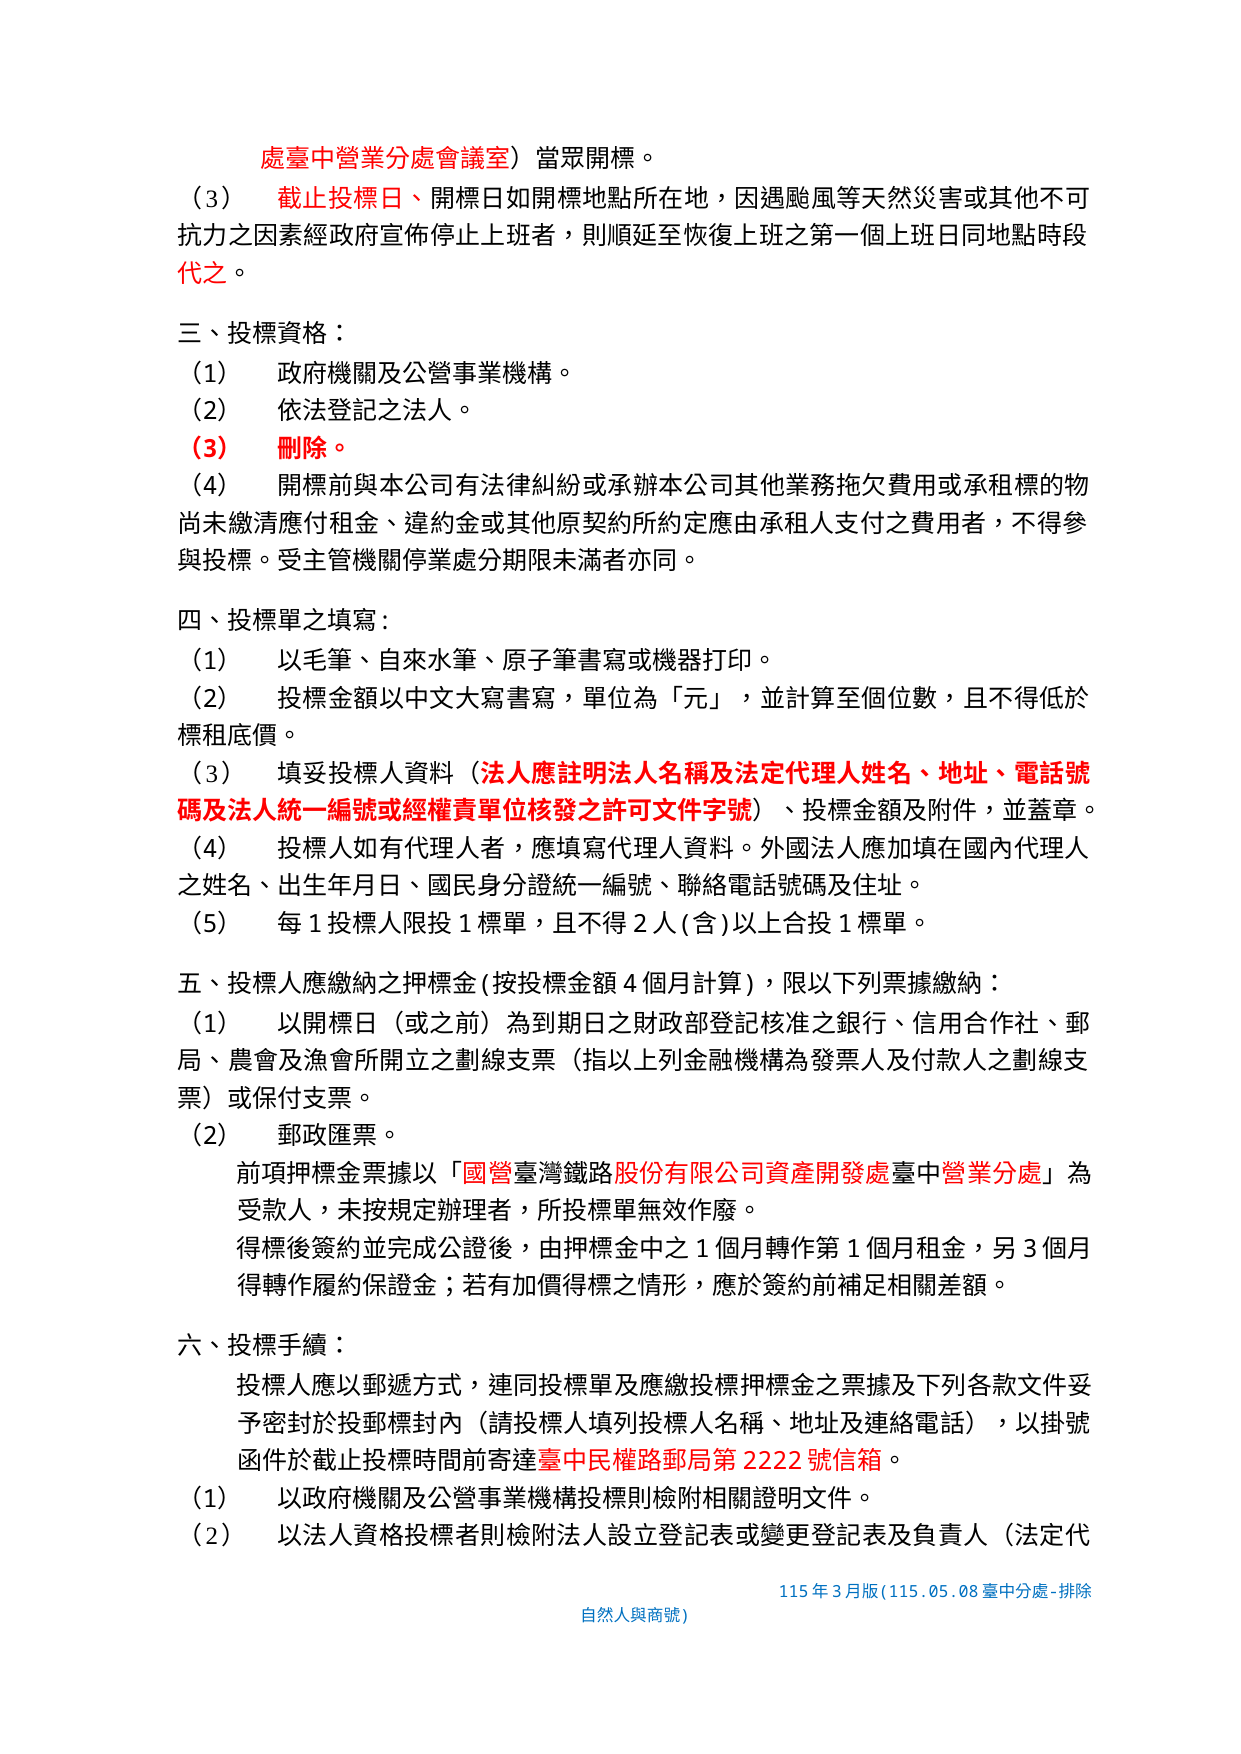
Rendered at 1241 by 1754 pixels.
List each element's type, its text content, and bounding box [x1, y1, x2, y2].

text 四、投標單之填寫: [177, 577, 1092, 639]
list 截止投標日、開標日如開標地點所在地，因遇颱風等天然災害或其他不可抗力之因素經政府宣佈停止上班者，則順延至恢復上班之第一個上班日同地點時段代之。 [177, 177, 1090, 289]
list 以毛筆、自來水筆、原子筆書寫或機器打印。 [177, 639, 1090, 677]
list 以開標日（或之前）為到期日之財政部登記核准之銀行、信用合作社、郵局、農會及漁會所開立之劃線支票（指以上列金融機構為發票人及付款人之劃線支票）或保付支票。 [177, 1002, 1090, 1114]
list 依法登記之法人。 [177, 389, 1090, 427]
list 填妥投標人資料（法人應註明法人名稱及法定代理人姓名、地址、電話號碼及法人統一編號或經權責單位核發之許可文件字號）、投標金額及附件，並蓋章。 [177, 752, 1090, 827]
list 開標前與本公司有法律糾紛或承辦本公司其他業務拖欠費用或承租標的物尚未繳清應付租金、違約金或其他原契約所約定應由承租人支付之費用者，不得參與投標。受主管機關停業處分期限未滿者亦同。 [177, 464, 1090, 577]
list 郵政匯票。 [177, 1114, 1090, 1152]
text 三、投標資格： [177, 289, 1092, 352]
text 投標人應以郵遞方式，連同投標單及應繳投標押標金之票據及下列各款文件妥予密封於投郵標封內（請投標人填列投標人名稱、地址及連絡電話），以掛號函件於截止投標時間前寄達臺中民權路郵局第2222號信箱。 [236, 1364, 1092, 1477]
text 五、投標人應繳納之押標金(按投標金額4個月計算)，限以下列票據繳納： [177, 939, 1092, 1002]
list 投標金額以中文大寫書寫，單位為「元」，並計算至個位數，且不得低於標租底價。 [177, 677, 1090, 752]
list 以政府機關及公營事業機構投標則檢附相關證明文件。 [177, 1477, 1090, 1514]
text 六、投標手續： [177, 1302, 1092, 1364]
text 得標後簽約並完成公證後，由押標金中之1個月轉作第1個月租金，另3個月得轉作履約保證金；若有加價得標之情形，應於簽約前補足相關差額。 [236, 1227, 1092, 1302]
list 每1投標人限投1標單，且不得2人(含)以上合投1標單。 [177, 902, 1090, 939]
list 投標人如有代理人者，應填寫代理人資料。外國法人應加填在國內代理人之姓名、出生年月日、國民身分證統一編號、聯絡電話號碼及住址。 [177, 827, 1090, 902]
list 刪除。 [177, 427, 1090, 464]
list 以法人資格投標者則檢附法人設立登記表或變更登記表及負責人（法定代 [177, 1514, 1090, 1552]
text 處臺中營業分處會議室）當眾開標。 [260, 114, 1092, 177]
text 前項押標金票據以「國營臺灣鐵路股份有限公司資產開發處臺中營業分處」為受款人，未按規定辦理者，所投標單無效作廢。 [236, 1152, 1092, 1227]
list 政府機關及公營事業機構。 [177, 352, 1090, 389]
